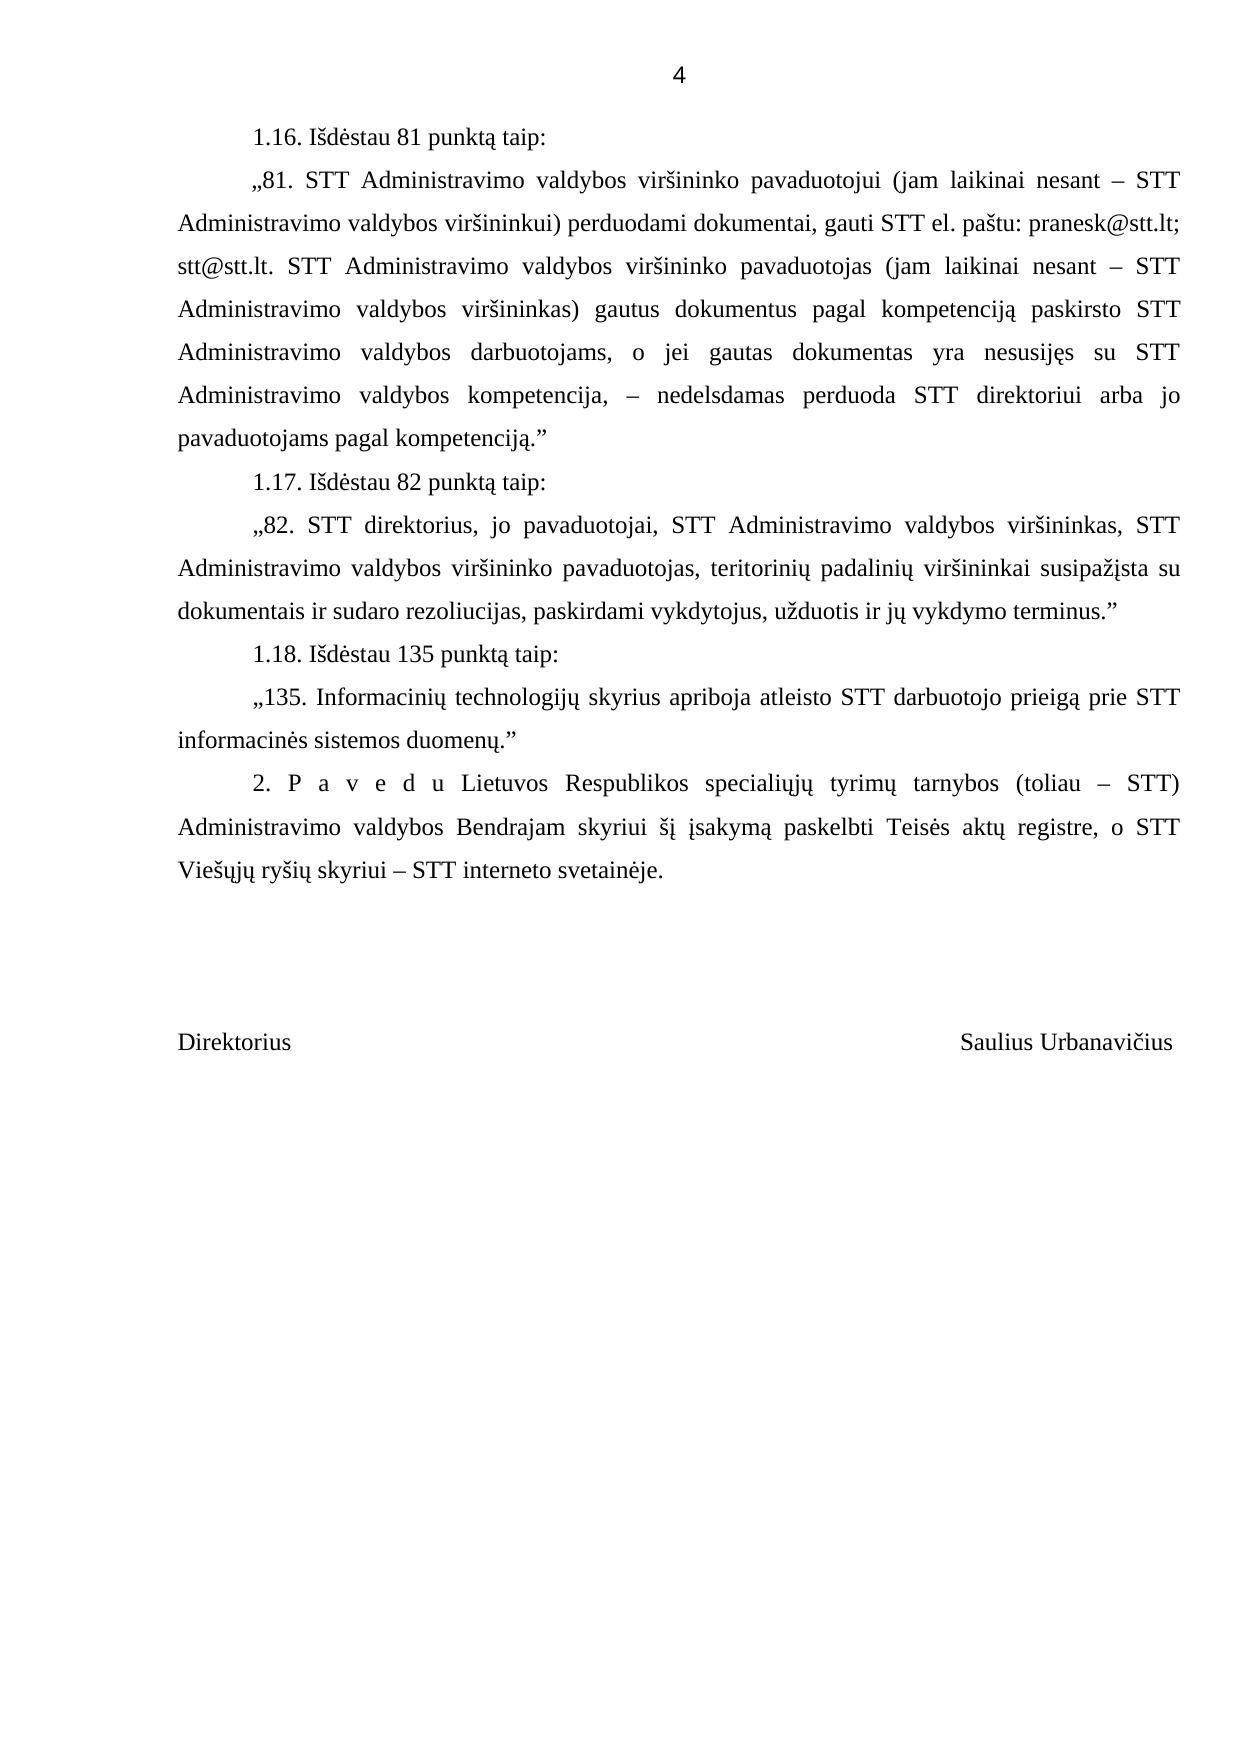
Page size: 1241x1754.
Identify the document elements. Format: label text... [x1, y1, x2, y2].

text „81. STT Administravimo valdybos viršininko pavaduotojui (jam laikinai nesant – STT Administravimo valdybos viršininkui) perduodami dokumentai, gauti STT el. paštu: pranesk@stt.lt; stt@stt.lt. STT Administravimo valdybos viršininko pavaduotojas (jam laikinai nesant – STT Administravimo valdybos viršininkas) gautus dokumentus pagal kompetenciją paskirsto STT Administravimo valdybos darbuotojams, o jei gautas dokumentas yra nesusijęs su STT Administravimo valdybos kompetencija, – nedelsdamas perduoda STT direktoriui arba jo pavaduotojams pagal kompetenciją.” [177, 165, 1181, 452]
text 1.17. Išdėstau 82 punktą taip: [177, 467, 1181, 495]
text 2. P a v e d u Lietuvos Respublikos specialiųjų tyrimų tarnybos (toliau – STT) Administravimo valdybos Bendrajam skyriui šį įsakymą paskelbti Teisės aktų registre, o STT Viešųjų ryšių skyriui – STT interneto svetainėje. [177, 768, 1181, 883]
text Direktorius Saulius Urbanavičius [177, 1027, 1181, 1056]
text „135. Informacinių technologijų skyrius apriboja atleisto STT darbuotojo prieigą prie STT informacinės sistemos duomenų.” [177, 682, 1181, 754]
text 1.18. Išdėstau 135 punktą taip: [177, 639, 1181, 668]
text „82. STT direktorius, jo pavaduotojai, STT Administravimo valdybos viršininkas, STT Administravimo valdybos viršininko pavaduotojas, teritorinių padalinių viršininkai susipažįsta su dokumentais ir sudaro rezoliucijas, paskirdami vykdytojus, užduotis ir jų vykdymo terminus.” [177, 510, 1181, 625]
text 1.16. Išdėstau 81 punktą taip: [177, 122, 1181, 150]
